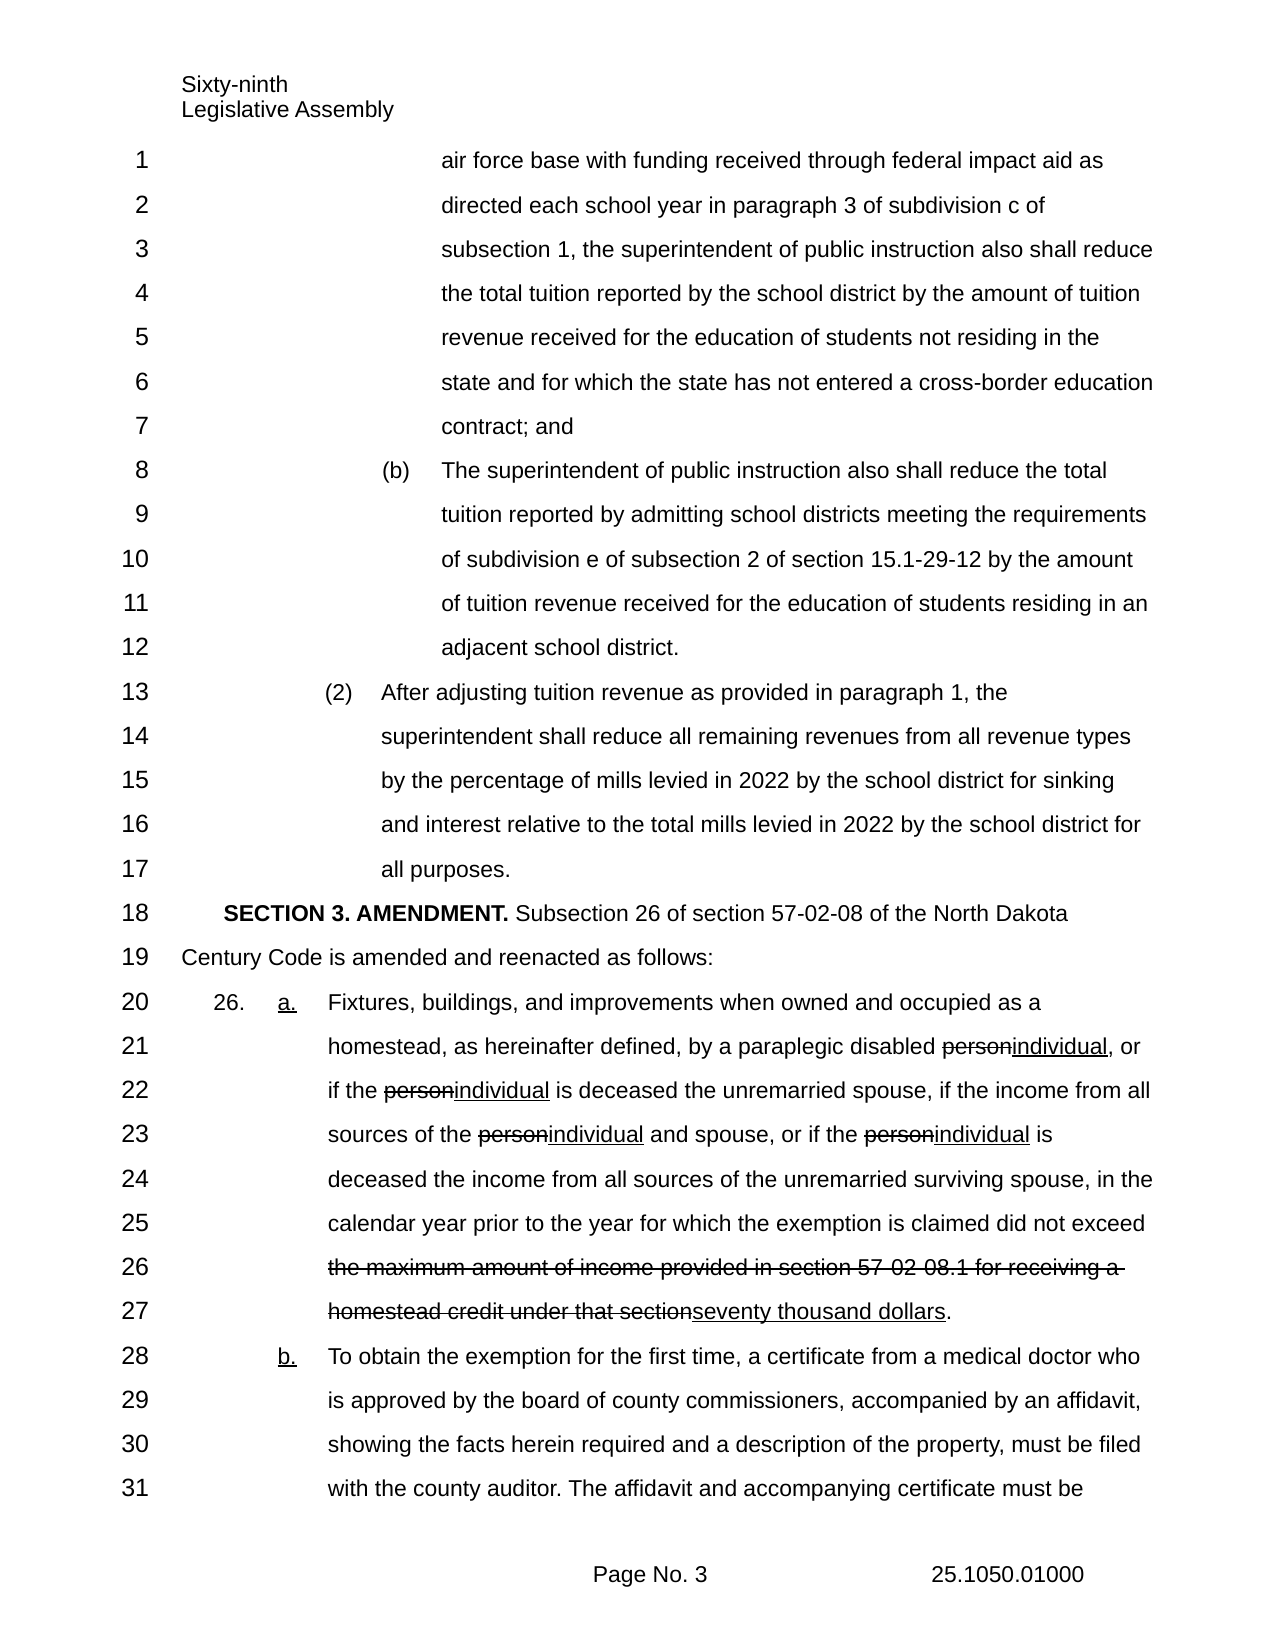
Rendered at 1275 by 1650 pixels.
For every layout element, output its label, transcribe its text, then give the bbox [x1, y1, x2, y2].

text (b) The superintendent of public instruction also shall reduce the total tuition reported by admitting school districts meeting the requirements of subdivision e of subsection 2 of section 15.1‑29‑12 by the amount of tuition revenue received for the education of students residing in an adjacent school district. [181, 443, 1154, 664]
text 26. a. Fixtures, buildings, and improvements when owned and occupied as a homestead, as hereinafter defined, by a paraplegic disabled personindividual, or if the personindividual is deceased the unremarried spouse, if the income from all sources of the personindividual and spouse, or if the personindividual is deceased the income from all sources of the unremarried surviving spouse, in the calendar year prior to the year for which the exemption is claimed did not exceed the maximum amount of income provided in section 57‑02‑08.1 for receiving a homestead credit under that sectionseventy thousand dollars. [181, 974, 1154, 1329]
text air force base with funding received through federal impact aid as directed each school year in paragraph 3 of subdivision c of subsection 1, the superintendent of public instruction also shall reduce the total tuition reported by the school district by the amount of tuition revenue received for the education of students not residing in the state and for which the state has not entered a cross‑border education contract; and [181, 133, 1154, 443]
text SECTION 3. AMENDMENT. Subsection 26 of section 57‑02‑08 of the North Dakota Century Code is amended and reenacted as follows: [181, 886, 1154, 974]
text b. To obtain the exemption for the first time, a certificate from a medical doctor who is approved by the board of county commissioners, accompanied by an affidavit, showing the facts herein required and a description of the property, must be filed with the county auditor. The affidavit and accompanying certificate must be [181, 1329, 1154, 1506]
text (2) After adjusting tuition revenue as provided in paragraph 1, the superintendent shall reduce all remaining revenues from all revenue types by the percentage of mills levied in 2022 by the school district for sinking and interest relative to the total mills levied in 2022 by the school district for all purposes. [181, 664, 1154, 886]
